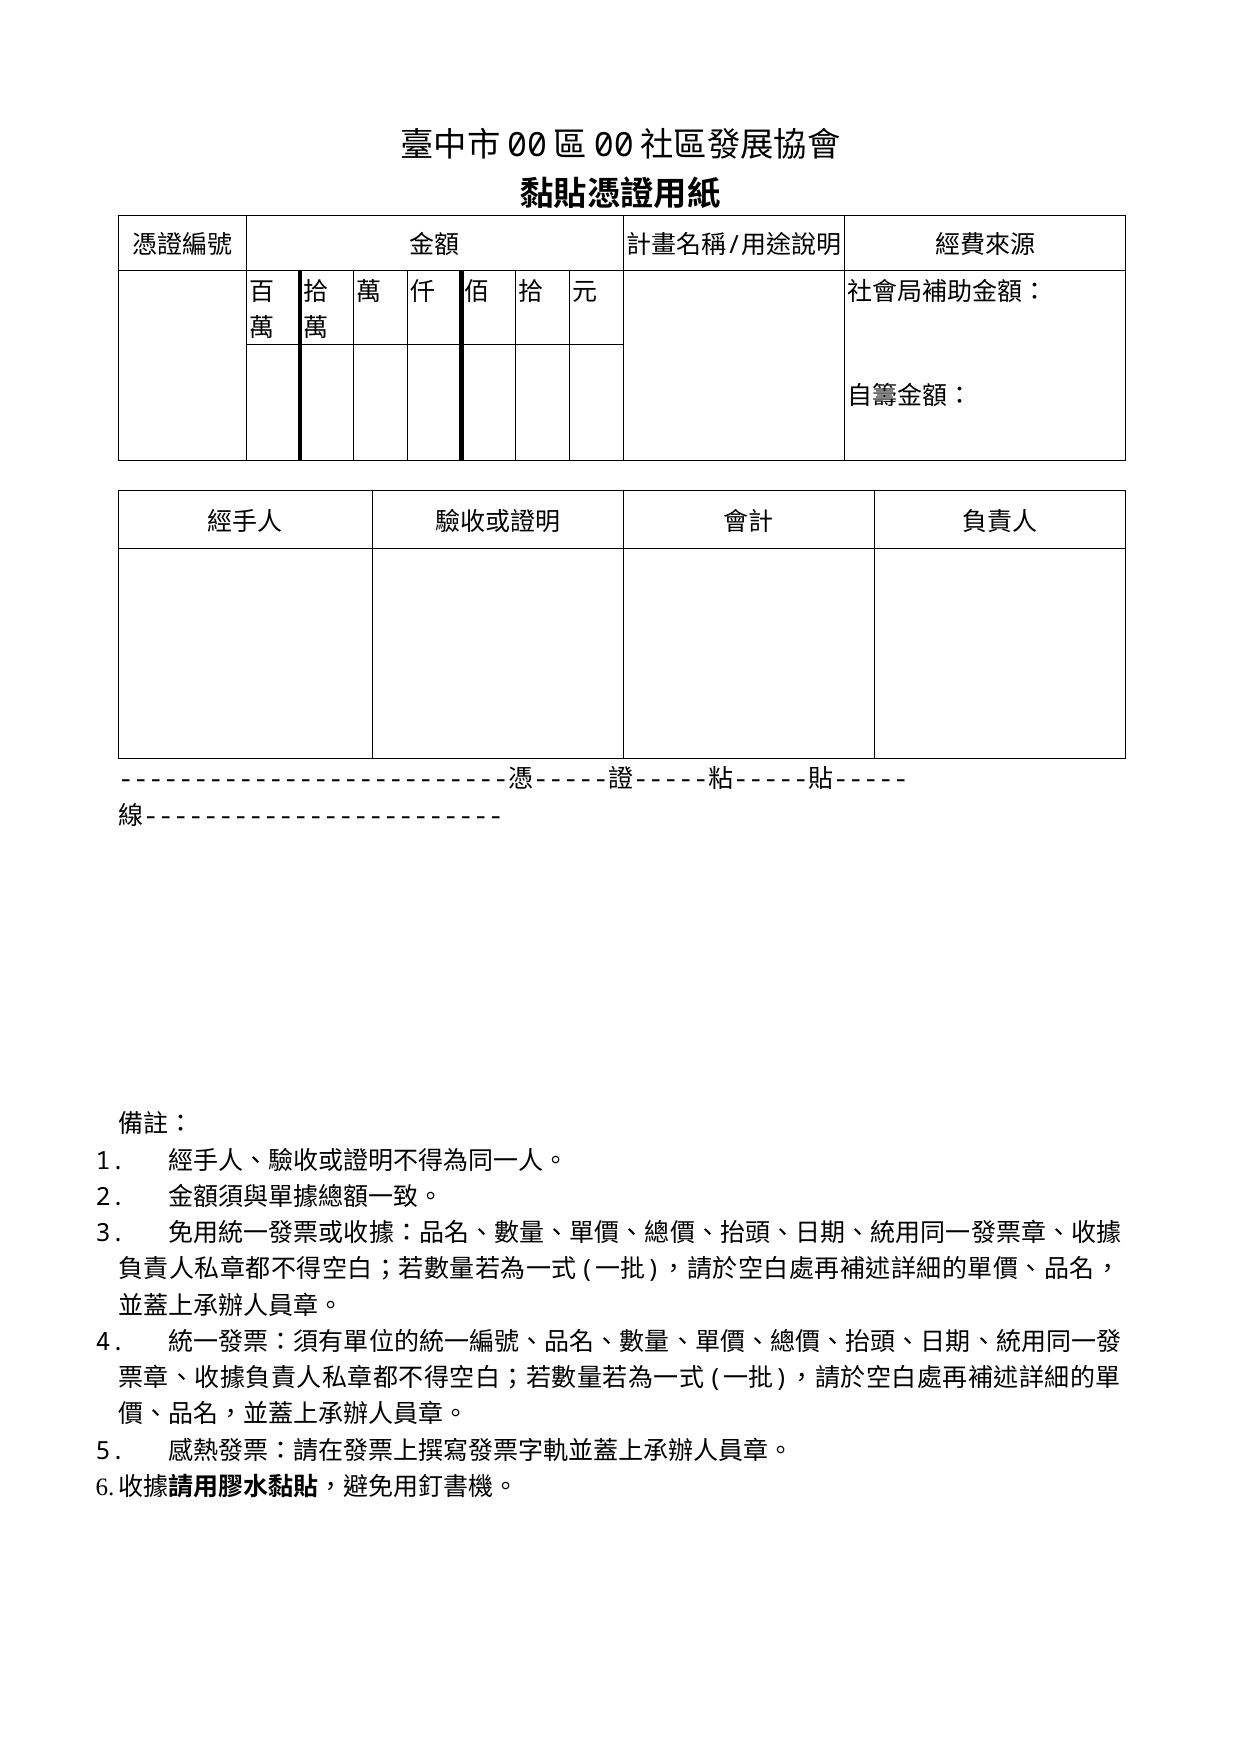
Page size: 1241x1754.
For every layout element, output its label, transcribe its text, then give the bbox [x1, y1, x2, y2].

table_cell 萬 [354, 271, 407, 343]
table_header 憑證編號 [119, 216, 246, 270]
table_cell 百萬 [247, 271, 298, 343]
table_header 計畫名稱/用途說明 [624, 216, 844, 270]
list 收據請用膠水黏貼，避免用釘書機。 [95, 1466, 1122, 1503]
table_cell 拾 [516, 271, 569, 343]
table_cell 仟 [408, 271, 459, 343]
table_header 負責人 [875, 491, 1125, 548]
table_cell 元 [570, 271, 623, 343]
table_cell [875, 549, 1125, 758]
table_cell [373, 549, 623, 758]
table_cell [516, 345, 569, 460]
table_header 會計 [624, 491, 874, 548]
table_cell 拾萬 [302, 271, 353, 343]
table_cell [302, 345, 353, 460]
text 黏貼憑證用紙 [118, 167, 1122, 215]
list 感熱發票：請在發票上撰寫發票字軌並蓋上承辦人員章。 [95, 1430, 1122, 1466]
text 臺中市00區00社區發展協會 [118, 118, 1122, 167]
table_cell [624, 549, 874, 758]
table_cell [624, 271, 844, 460]
table_cell [119, 271, 246, 460]
text 備註： [118, 1104, 1122, 1140]
list 統一發票：須有單位的統一編號、品名、數量、單價、總價、抬頭、日期、統用同一發票章、收據負責人私章都不得空白；若數量若為一式(一批)，請於空白處再補述詳細的單價、品名，並蓋上承辦人員章。 [95, 1321, 1122, 1430]
table_cell [354, 345, 407, 460]
table_cell [119, 549, 372, 758]
table_cell [570, 345, 623, 460]
table_cell 佰 [464, 271, 515, 343]
list 經手人、驗收或證明不得為同一人。 [95, 1140, 1122, 1176]
table_cell 社會局補助金額： 自籌金額： [845, 271, 1125, 460]
list 免用統一發票或收據：品名、數量、單價、總價、抬頭、日期、統用同一發票章、收據負責人私章都不得空白；若數量若為一式(一批)，請於空白處再補述詳細的單價、品名，並蓋上承辦人員章。 [95, 1213, 1122, 1321]
table_cell [247, 345, 298, 460]
list 金額須與單據總額一致。 [95, 1176, 1122, 1213]
table_header 驗收或證明 [373, 491, 623, 548]
table_cell [464, 345, 515, 460]
table_header 金額 [247, 216, 623, 270]
table_header 經手人 [119, 491, 372, 548]
table_header 經費來源 [845, 216, 1125, 270]
text --------------------------憑-----證-----粘-----貼-----線------------------------ [118, 759, 1122, 831]
table_cell [408, 345, 459, 460]
